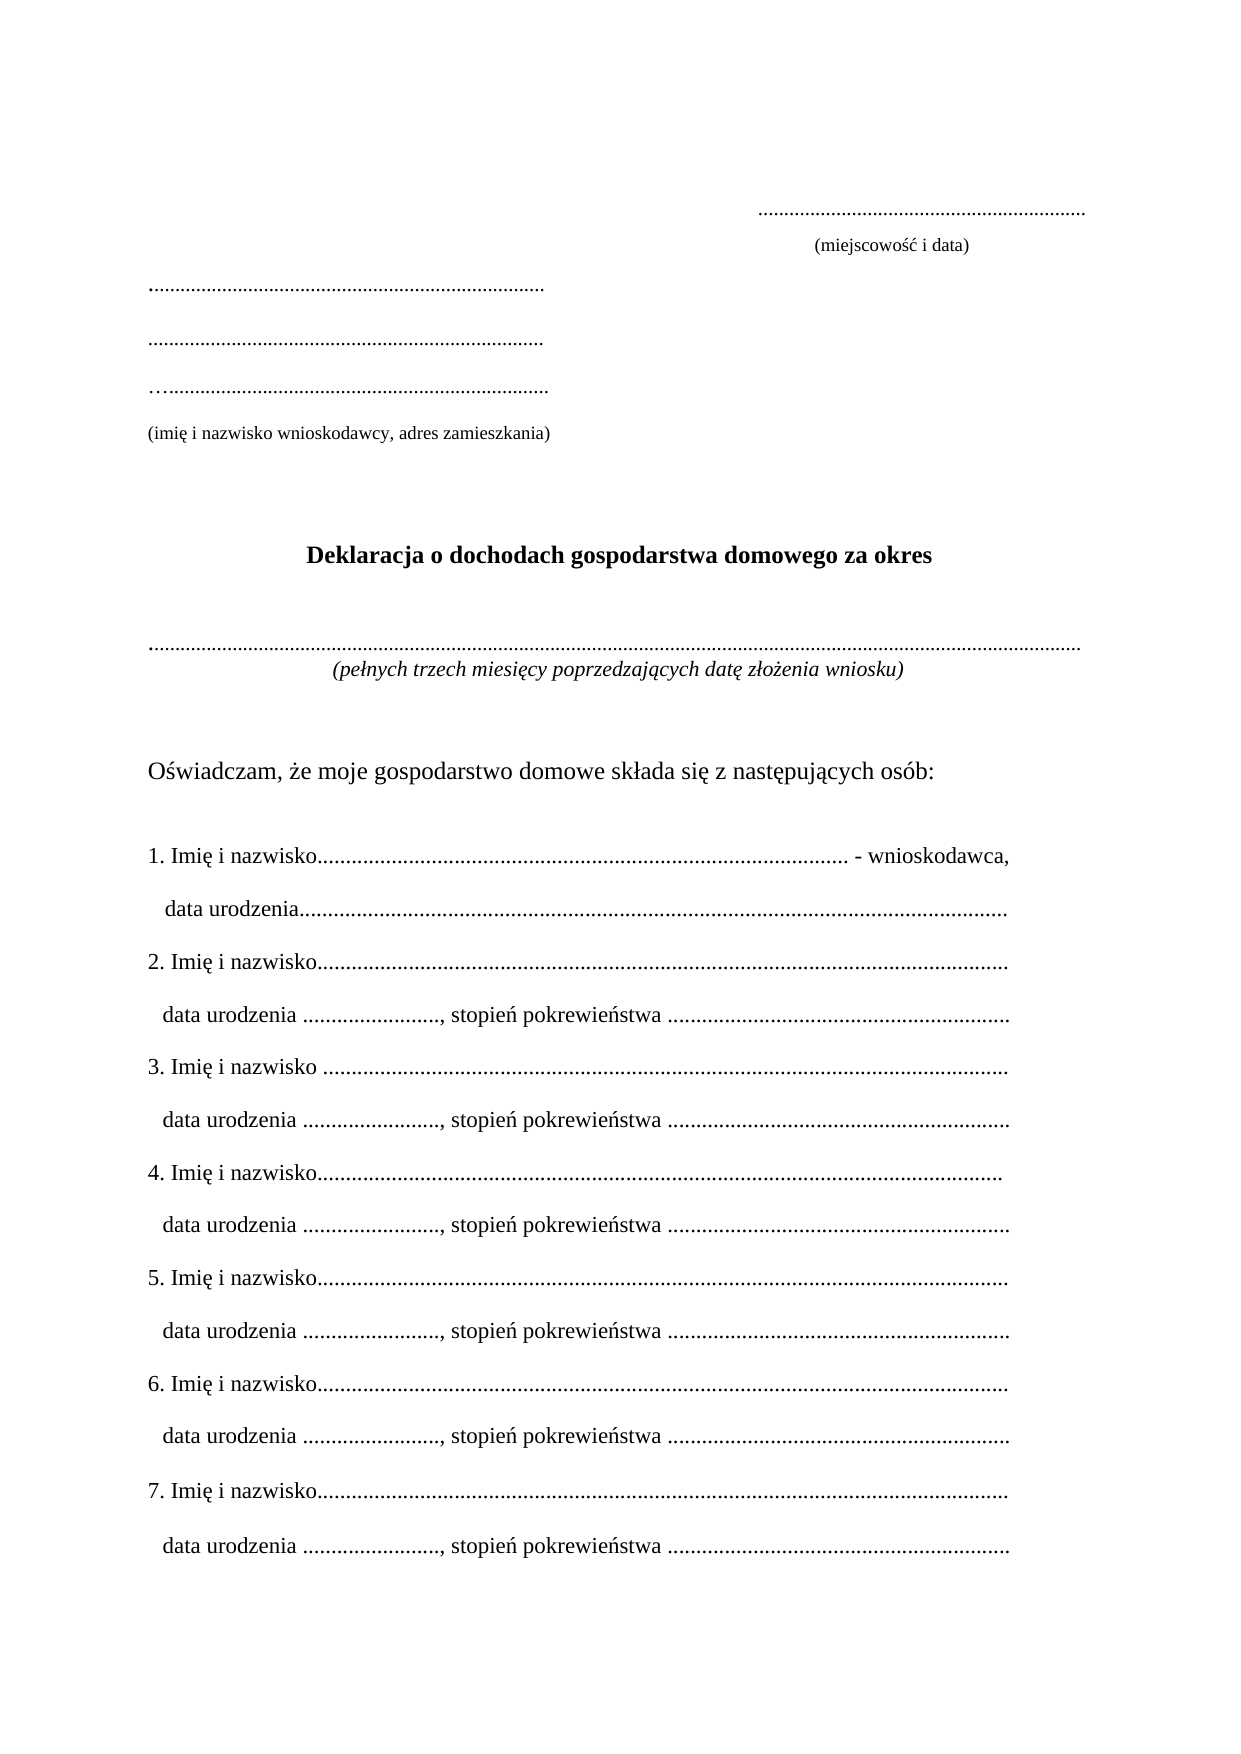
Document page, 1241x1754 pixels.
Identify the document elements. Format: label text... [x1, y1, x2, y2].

text ............................................................... [148, 196, 1091, 220]
text 2. Imię i nazwisko......................................................................................................................... [148, 948, 1091, 974]
text data urodzenia ........................, stopień pokrewieństwa ............................................................ [162, 1106, 1091, 1132]
text ................................................................................................................................................................................... [148, 627, 1091, 656]
text (miejscowość i data) [148, 232, 1091, 256]
text data urodzenia ........................, stopień pokrewieństwa ............................................................ [162, 1422, 1091, 1449]
text 4. Imię i nazwisko........................................................................................................................ [148, 1159, 1091, 1185]
text …......................................................................... [148, 374, 1091, 398]
text (pełnych trzech miesięcy poprzedzających datę złożenia wniosku) [148, 656, 1091, 681]
text 6. Imię i nazwisko......................................................................................................................... [148, 1370, 1091, 1396]
text data urodzenia ........................, stopień pokrewieństwa ............................................................ [162, 1212, 1091, 1238]
text Deklaracja o dochodach gospodarstwa domowego za okres [148, 541, 1091, 569]
text data urodzenia............................................................................................................................ [148, 895, 1091, 922]
text 1. Imię i nazwisko............................................................................................. - wnioskodawca, [148, 843, 1091, 869]
text data urodzenia ........................, stopień pokrewieństwa ............................................................ [162, 1317, 1091, 1343]
text ............................................................................ [148, 326, 1091, 350]
text data urodzenia ........................, stopień pokrewieństwa ............................................................ [162, 1001, 1091, 1027]
text Oświadczam, że moje gospodarstwo domowe składa się z następujących osób: [148, 756, 1091, 785]
text 3. Imię i nazwisko ........................................................................................................................ [148, 1053, 1091, 1080]
text 7. Imię i nazwisko......................................................................................................................... [148, 1475, 1091, 1504]
text (imię i nazwisko wnioskodawcy, adres zamieszkania) [148, 422, 1091, 443]
text 5. Imię i nazwisko......................................................................................................................... [148, 1264, 1091, 1291]
text data urodzenia ........................, stopień pokrewieństwa ............................................................ [162, 1533, 1091, 1559]
text ............................................................................ [148, 268, 1091, 297]
